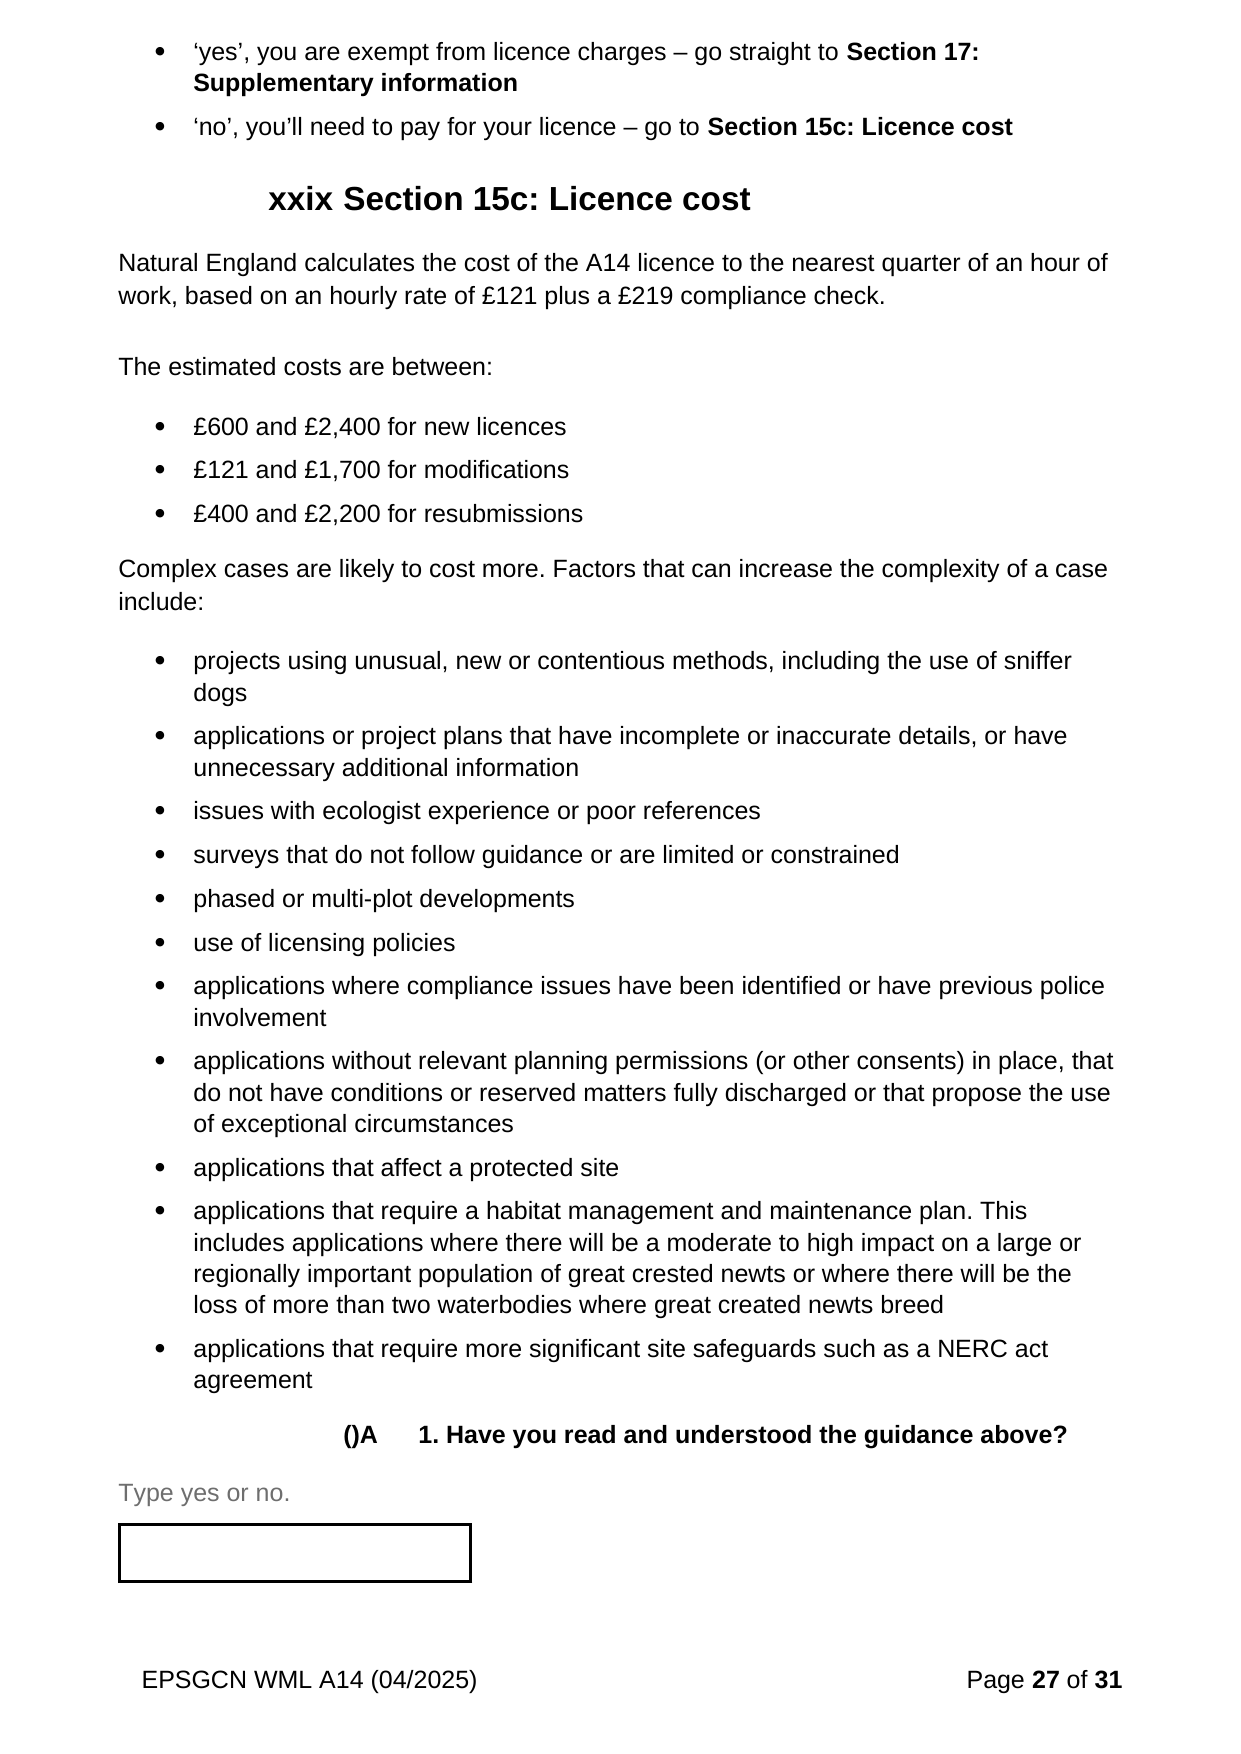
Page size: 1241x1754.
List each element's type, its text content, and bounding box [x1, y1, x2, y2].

list phased or multi-plot developments [156, 882, 1122, 913]
list applications that affect a protected site [156, 1151, 1122, 1182]
list £400 and £2,200 for resubmissions [156, 497, 1122, 529]
text Complex cases are likely to cost more. Factors that can increase the complexity of a case include: [118, 554, 1122, 615]
list surveys that do not follow guidance or are limited or constrained [156, 838, 1122, 870]
list ‘yes’, you are exempt from licence charges – go straight to Section 17: Supplementary information [156, 35, 1122, 98]
list £600 and £2,400 for new licences [156, 410, 1122, 441]
list ‘no’, you’ll need to pay for your licence – go to Section 15c: Licence cost [156, 110, 1122, 142]
list applications that require a habitat management and maintenance plan. This includes applications where there will be a moderate to high impact on a large or regionally important population of great crested newts or where there will be the loss of more than two waterbodies where great created newts breed [156, 1195, 1122, 1320]
subtitle Section 15c: Licence cost [268, 179, 1122, 218]
text Type yes or no. [118, 1478, 1122, 1506]
list issues with ecologist experience or poor references [156, 795, 1122, 826]
list applications where compliance issues have been identified or have previous police involvement [156, 970, 1122, 1032]
list applications that require more significant site safeguards such as a NERC act agreement [156, 1332, 1122, 1395]
subtitle 1. Have you read and understood the guidance above? [343, 1420, 1122, 1448]
text Natural England calculates the cost of the A14 licence to the nearest quarter of an hour of work, based on an hourly rate of £121 plus a £219 compliance check. [118, 248, 1122, 310]
list applications without relevant planning permissions (or other consents) in place, that do not have conditions or reserved matters fully discharged or that propose the use of exceptional circumstances [156, 1045, 1122, 1138]
list £121 and £1,700 for modifications [156, 454, 1122, 485]
list use of licensing policies [156, 926, 1122, 957]
list applications or project plans that have incomplete or inaccurate details, or have unnecessary additional information [156, 720, 1122, 782]
text The estimated costs are between: [118, 352, 1122, 381]
list projects using unusual, new or contentious methods, including the use of sniffer dogs [156, 645, 1122, 707]
